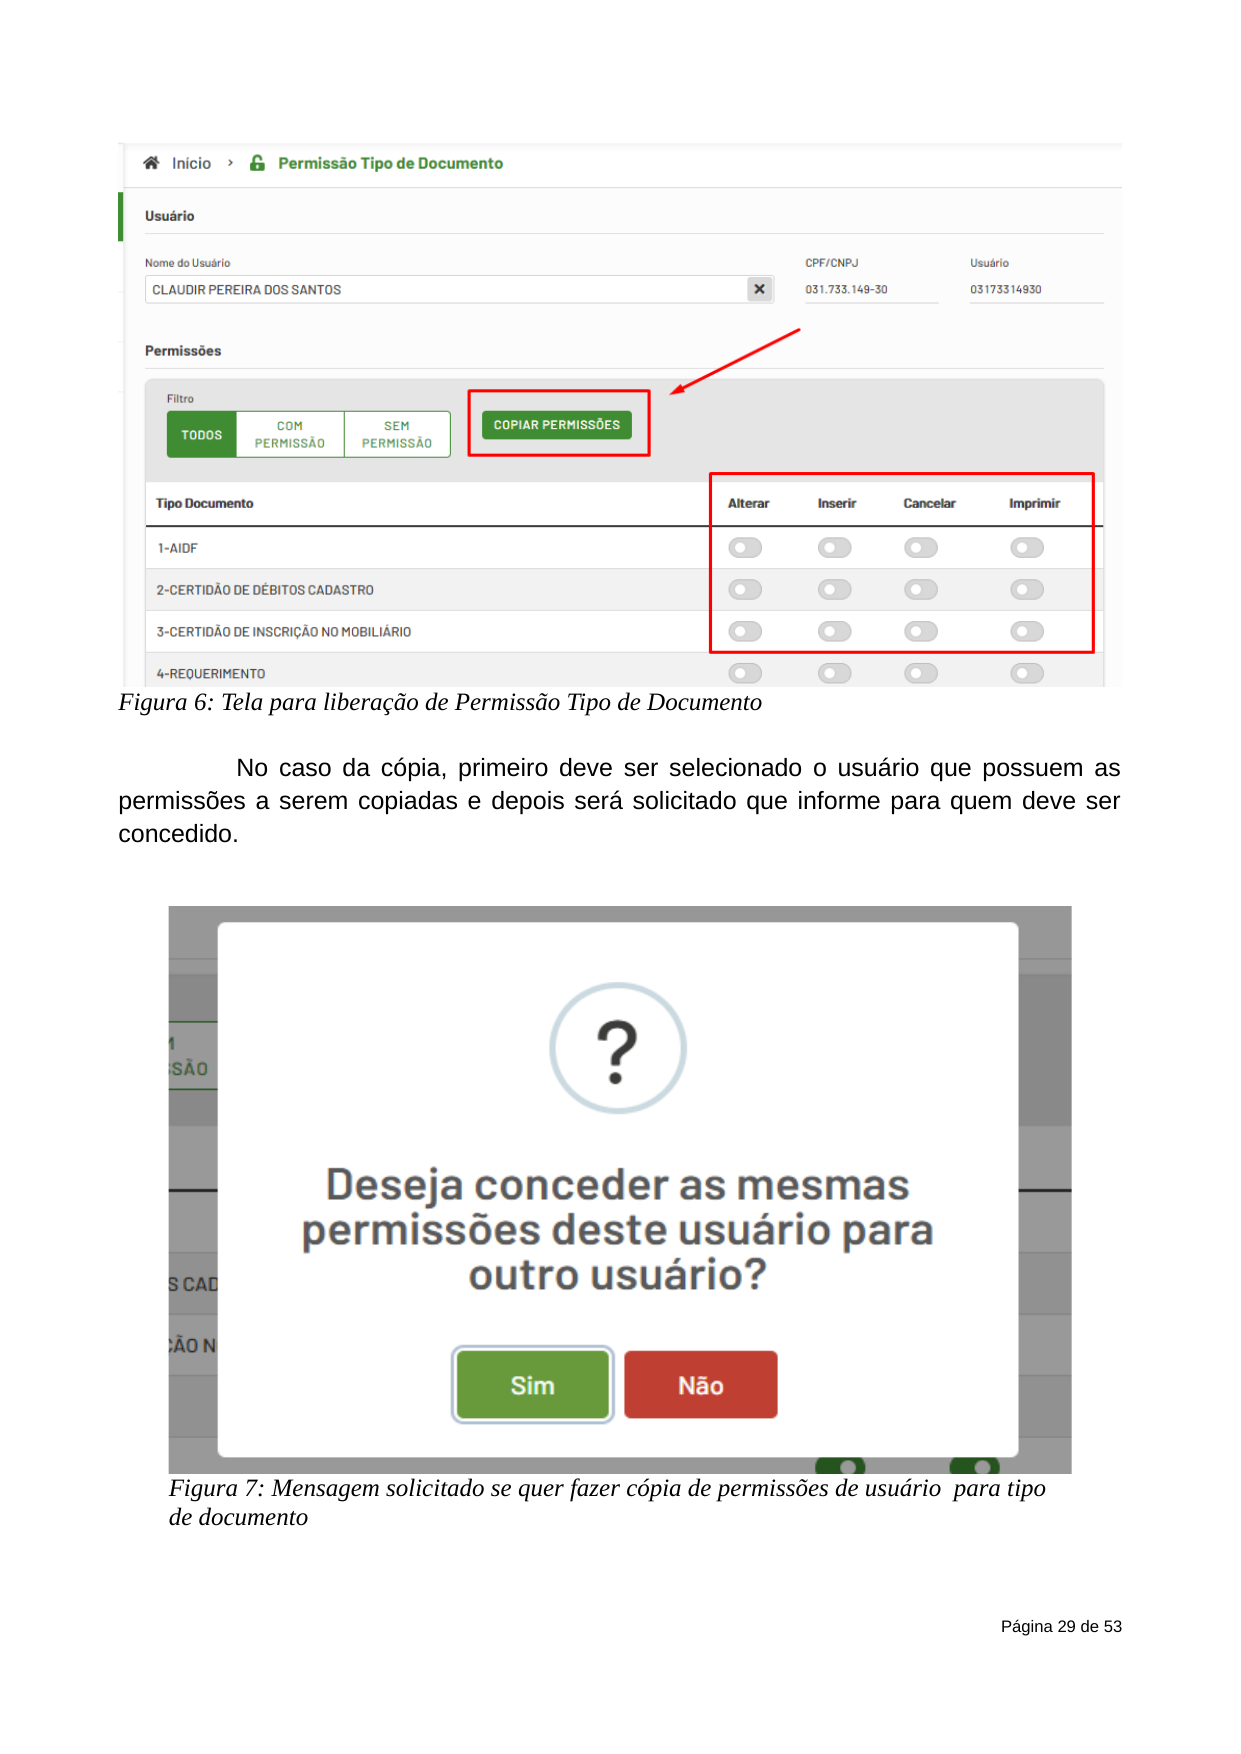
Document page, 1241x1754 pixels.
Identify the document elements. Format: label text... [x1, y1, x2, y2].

picture [118, 142, 1123, 687]
text [118, 131, 1122, 142]
text Figura 7: Mensagem solicitado se quer fazer cópia de permissões de usuário para tipo de documento [168, 1474, 1072, 1531]
text No caso da cópia, primeiro deve ser selecionado o usuário que possuem as permissões a serem copiadas e depois será solicitado que informe para quem deve ser concedido. [118, 753, 1122, 848]
text Figura 6: Tela para liberação de Permissão Tipo de Documento [118, 687, 1122, 716]
picture [168, 906, 1072, 1474]
